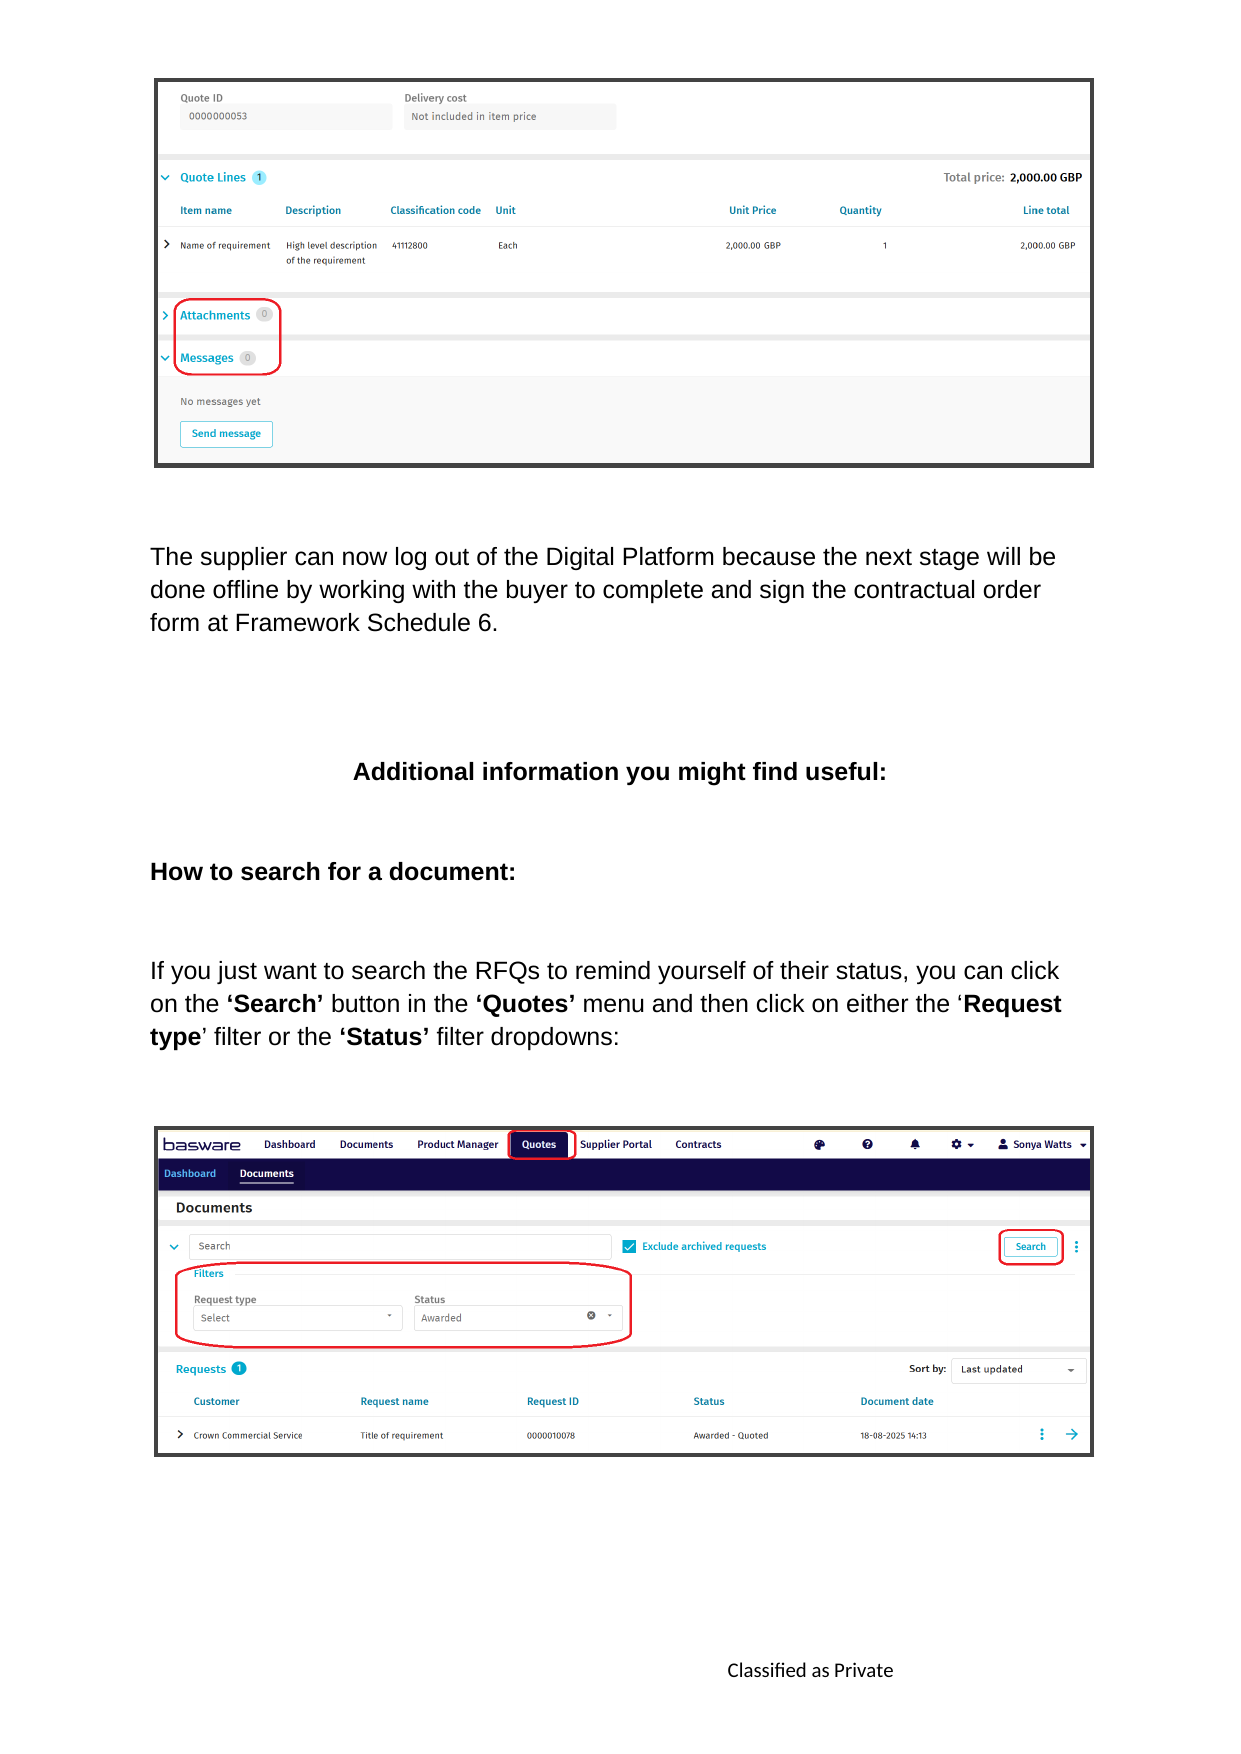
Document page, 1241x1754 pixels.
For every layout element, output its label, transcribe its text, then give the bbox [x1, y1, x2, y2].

text The supplier can now log out of the Digital Platform because the next stage will be done offline by working with the buyer to complete and sign the contractual order form at Framework Schedule 6. [150, 542, 1090, 637]
text Additional information you might find useful: [150, 757, 1090, 786]
picture [158, 82, 1090, 463]
text If you just want to search the RFQs to remind yourself of their status, you can click on the ‘Search’ button in the ‘Quotes’ menu and then click on either the ‘Request type’ filter or the ‘Status’ filter dropdowns: [150, 956, 1090, 1051]
text How to search for a document: [150, 857, 1090, 886]
picture [158, 1130, 1090, 1453]
